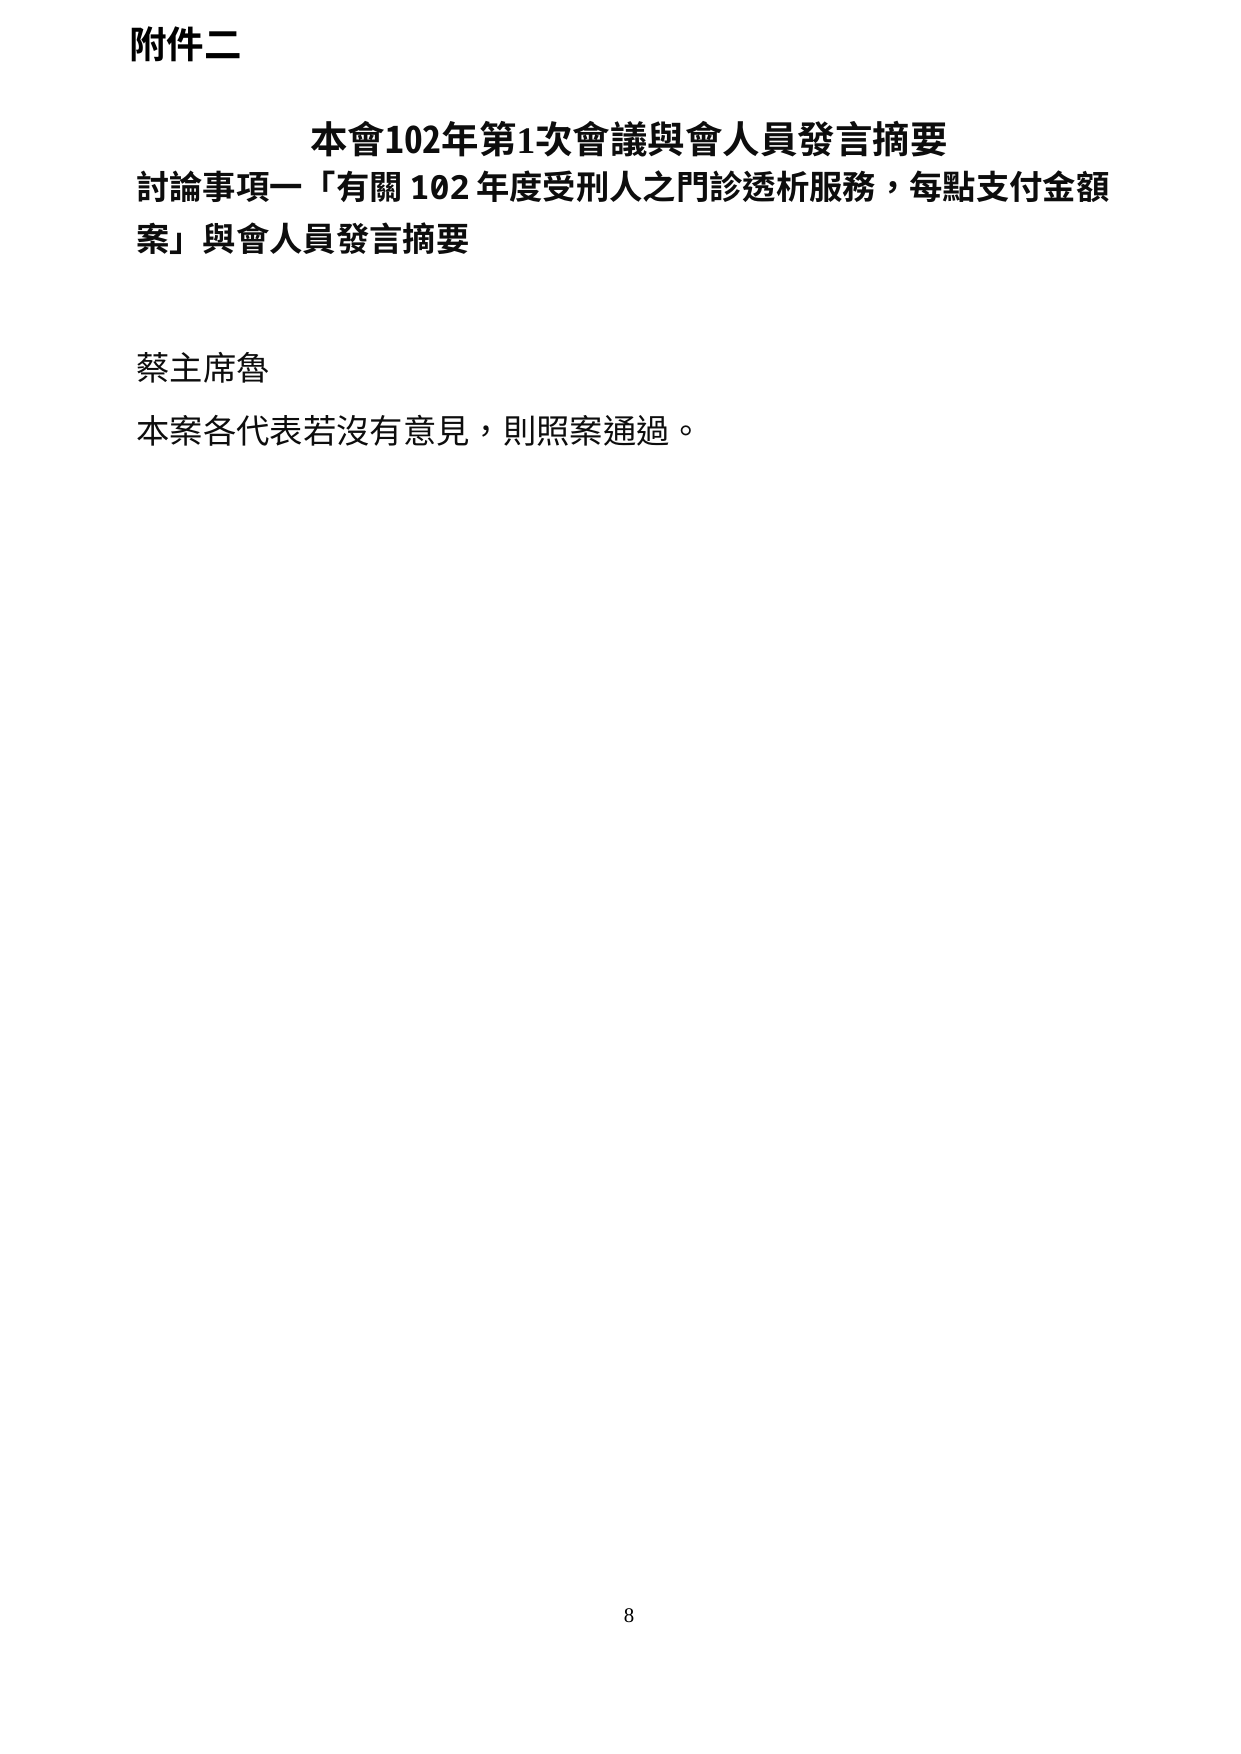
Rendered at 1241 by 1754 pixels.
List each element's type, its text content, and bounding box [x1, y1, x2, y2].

text 蔡主席魯 [136, 325, 1122, 387]
subtitle 本會102年第1次會議與會人員發言摘要 [136, 96, 1122, 158]
subtitle [114, 7, 334, 89]
text 附件二 [129, 15, 319, 69]
text 本案各代表若沒有意見，則照案通過。 [136, 387, 1122, 450]
text 討論事項一「有關102年度受刑人之門診透析服務，每點支付金額案」與會人員發言摘要 [136, 158, 1122, 262]
